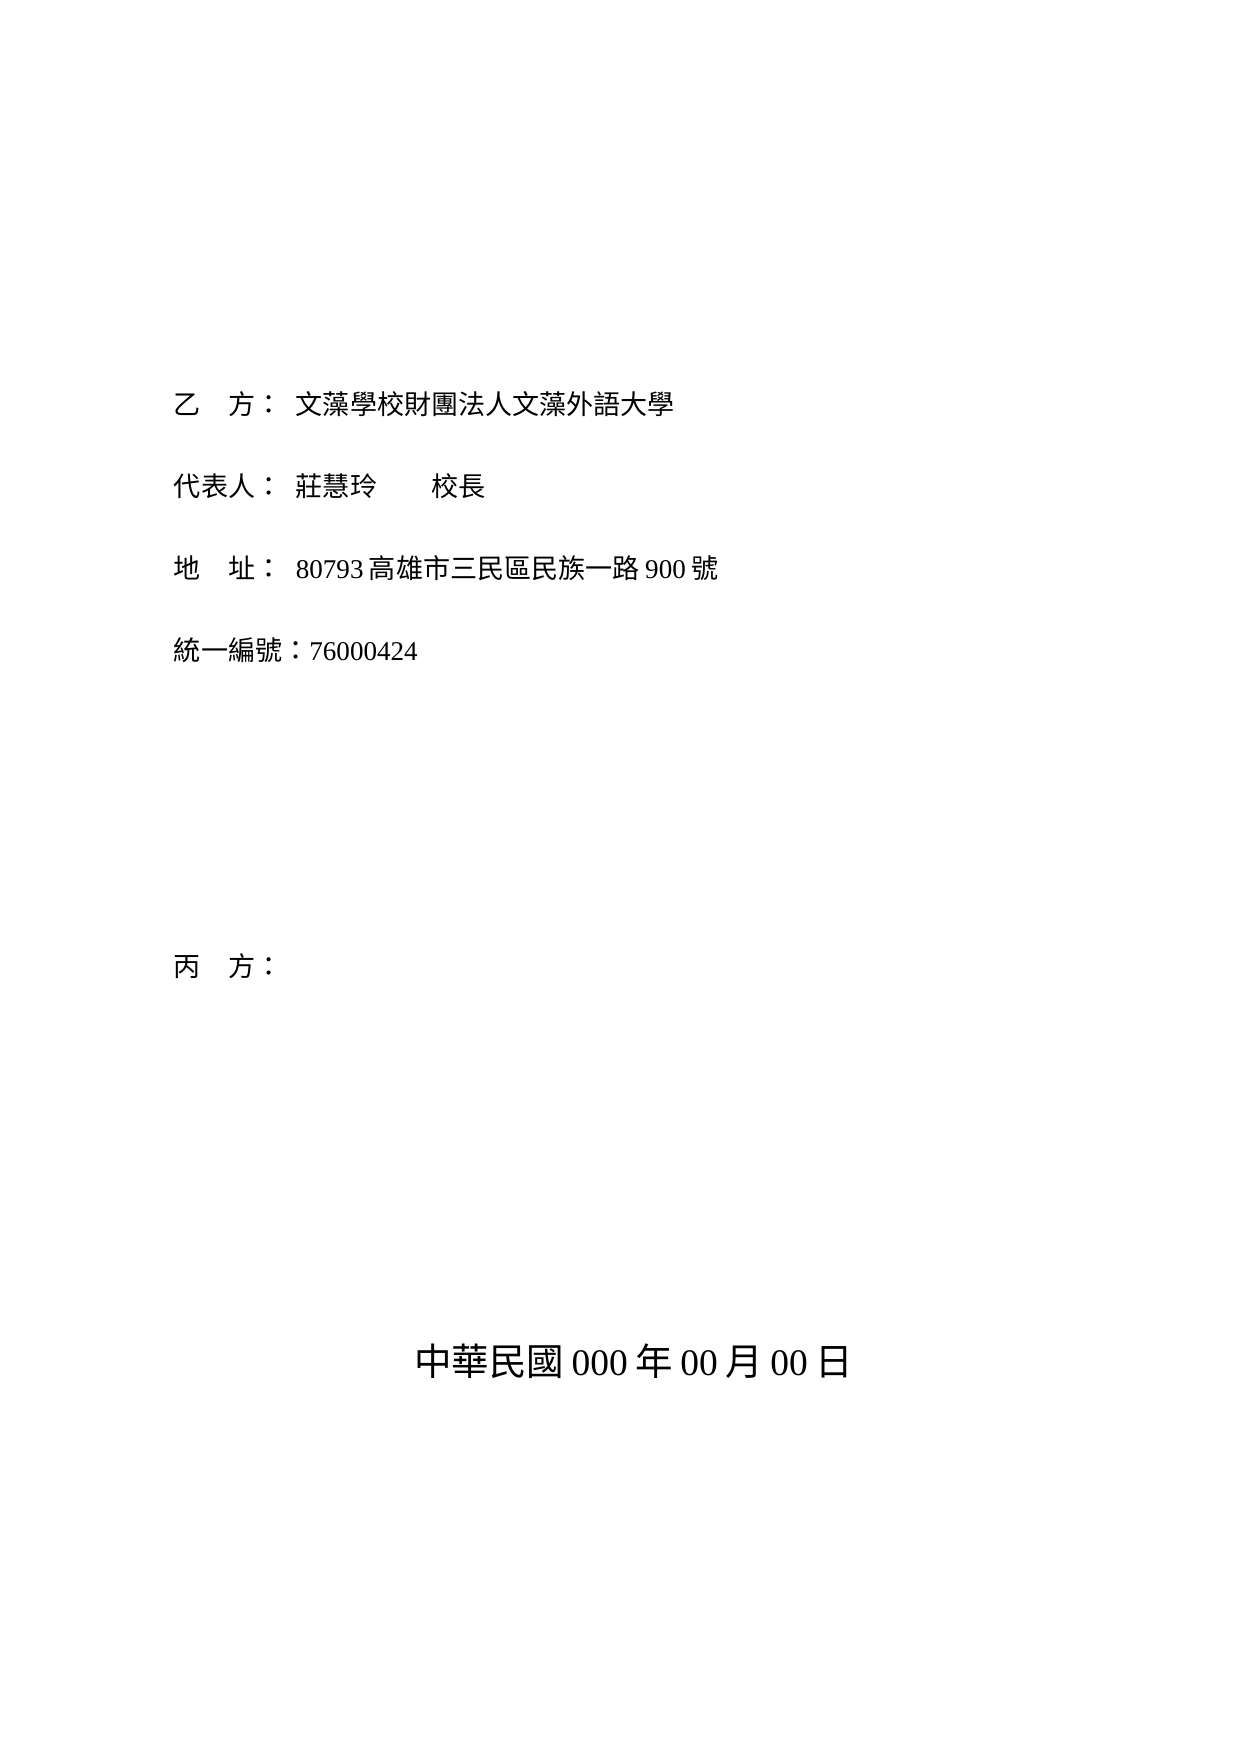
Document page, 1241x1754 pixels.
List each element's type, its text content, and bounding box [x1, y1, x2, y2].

table_header 簽約單位： 甲 方（實習機構）： 乙 方：文藻學校財團法人文藻外語大學 丙 方（實習學生）： 執行期間：000年00月00日 至 000年00月00日 中華民國000年00月00日 立合約書人： （以下簡稱甲方） 文藻學校財團法人文藻外語大學（以下簡稱乙方） （以下簡稱丙方） 基於共同推動學生實習制度之共識，雙方協議訂定下列事項，共同遵循。 實習合作職掌 甲方職責： 參與校外實習課程規劃，並依丙方個別實習計畫提供丙方相關實務訓練，安排實習工作單位分配、工作時段以進行各種實務技能訓練培育人才。 負責丙方實習前之安全講習、實習場所安全防護設備之配置及相關職業安全衛生措施之規劃。 接受乙方定期實地訪視，並與乙方指派之專責輔導教師共同負責輔導丙方，及參與實習成績考核。 乙方職責： 依專科以上學校產學合作實施辦法成立各級校外實習委員會，並負責校外實習機制相關任務事項。 依系科發展及專業核心能力妥善規劃校外實習課程。 乙方負責進行甲方實習機構工作環境安全性及實習權益之評估。 乙方應指派實習輔導老師，定期赴甲方進行實地訪視及輔導，瞭解丙方學習適應狀況及甲方依實習合約執行之情形，並與甲方共同輔導丙方，訪視時間應事先告知甲方，並經甲方同意。 丙方實習準則： 丙方應遵守實習相關規範，並於實習期間接受甲方實習單位主管及乙方輔導老師之指導。 丙方實習期間內所得知甲方之營業機密、資訊、或任何形式之資料等，不得洩漏、公開、或以任何方式使他人知悉。 合約執行期限 實習月/週數：0 月/ 0 週 實習時數 ：000小時 （總實習時數以實習證明為依據；計算方式依勞動相關法令之規定辦理：每日實習時數以正常工時8小時計算，每週不超過四十小時。甲丙之間非屬雇傭關係者，亦應遵守勞工相關法令關於工時之規定，以維護丙方身心健康與安全。） 實習學生（丙方）資料 實習工作內容暨相關事項 實習工作項目與職掌：_____________________________________________ 甲方工作項目安排以不影響學生健康及安全的工作為原則。 是否具備僱傭關係所依循之法規： □具僱傭關係：依「專科以上學校產學合作實施辦法」及「勞動基準法」等相關勞動法令規定，由甲方聘任丙方為正式員工。 □非僱傭關係：依「專科以上學校產學合作實施辦法」規定，甲方與丙方為單純學習訓練關係。 實習報到 乙方於實習前一週將實習生名單及報到資料寄達甲方，雙方如因事實需要延長合作期程，宜由雙方同意後另約延長。 甲方於學生報到時，應即給予職前訓練，並派專人指導，職前訓練時數計入實習時數。 實習地點：_______________（機構名稱）_________________（地址）；甲方非經乙方及丙方同意，不得任意調動實習地點。 提供□薪資（金額：_______）□津貼（金額：_______） □獎學金（金額：_____）□其他（請說明：__________） 膳宿補助：□提供（金額：______）□不提供 交通補助：□提供（金額：______）□不提供 保險： □具僱傭關係： 甲方依據實習薪資或津貼之投保級距於實習期間為丙方投保勞工保險，提繳勞工退休金，及□全民健康保險□勞工職業災害保險□就業保險，並依規定支付保險費。 甲方應告知工會產學合作人才培育事宜及人數。 □非僱傭關係：乙方於實習期間為丙方投保學生意外險新臺幣200萬元及傷害醫療險新臺幣5萬元。 實習生輔導 實習期間每位學生均由實習單位主管擔任指導老師，督導實務實習工作內容及進行技能指導工作。 實習期間乙方依實際狀況需要安排輔導老師赴甲方訪視丙方，負責實習輔導、溝通、聯繫工作。 丙方於實習期間不適應，應由甲乙雙方共同輔導，如經甲乙雙方評估或丙方反應仍不適應，得由乙方提出終止合約，並安排丙方轉銜至其他機構或依學校相關規定辦理。 甲方對於上述乙方提出終止合約之請求，願予配合。 甲方所安排之實習內容不得要求丙方協助從事違法行為。甲方如有違反，乙方得逕行終止本合約，丙方與甲方實習關係亦告終止。 合約有效期間，如有一方因故須提前終止合約關係者，應提早於10日前以書面預告其他兩方，本實習合約關係並於預告期滿後終止。若甲方提供丙方經常性實習薪資或津貼者，本實習合約關係之終止，應依政府勞動法令辦理。 實習考核 實習期間由甲方主管及乙方實習輔導老師共同評核實習成績。甲方於實習結束後一週內函寄「文藻外語大學學生實習成績考評表」及「實習證明」至乙方。 實習期間考勤依甲方規定考核。丙方如有適應或表現欠佳情形，由甲方知會乙方共同處理，經輔導未改善者得予取消丙方實習資格或轉介其他單位。 甲乙雙方不定期協調檢討實習各項措施，期使實習合作更臻完善。 附則 為顧及甲方之業務所需，丙方得配合甲方要求簽署智慧財產權暨保密合約書。丙方及輔導老師因參加本實習合作所知悉或持有甲方之營業秘密，無論於實習期間或實習結束，均不得洩漏予任何第三人或自行加以使用，亦不得將內容揭露轉述或公開發表。 本合約所有相關附件均視為本合約之一部分，具合約條款完全相同之效力，其他有關實習合作未盡事宜，甲乙丙三方得視實際需要協議後另訂之。 甲方對丙方相關資料須善盡資料保護責任與符合個人資料保護法之使用範圍。 為落實性別平等精神及保障實習學生權益，甲方應依性別平等工作法對丙方具有保護義務，並建制相關規範、提供申訴管道及處理機制。當丙方遭遇相關違反性別平等法令之情形，甲方應提供協助與處理，並於24小時內立即通知乙方。 本合約書之準據法均以中華民國法令為準則。 甲乙丙三方因本合約內容涉訟時，三方合意以台灣高雄地方法院為第一審管轄法院。 丙方同意合約書內容並已告知家長。 本合約書一式三份，甲、乙、丙三方各執一份存照。 附件 附件一：「文藻外語大學學生實習成績考評表」。 附件二：「文藻外語大學學生實習證明書」。 附件三：「實習保險同意書」。 立合約書人： 甲 方：OOOOOOOOOOO 代表人：OOOOOOOOOOO 地 址：OOOOOOOOOOO 統一編號：OOOOOOOOO 乙 方： 文藻學校財團法人文藻外語大學 代表人： 莊慧玲 校長 地 址： 80793高雄市三民區民族一路900號 統一編號：76000424 丙 方： 中華民國000年00月00日 文藻外語大學 Wenzao Ursuline University of Languages 學生校外實習成績考評表Internship Evaluation Form 本表為學生校外實習成績考評表，請實習機構指導人員於學生實習結束後寄回學校之合作窗口（即簽立合約之單位）。This evaluation form is to be completed by the supervisor after the intern’s completion of internship. Please send the completed form to the personnel of the unit of Wenzao that you cooperate with （that is, the unit that you sign the contract with） after students finish their internship. 學生之實習報告最遲應於實習結束前一週內繳交乙份給實習機構指導人員評核。Upon completing the internship, the intern student should hand in the Internship Report to the supervisor within one week. [118, 127, 1148, 1568]
